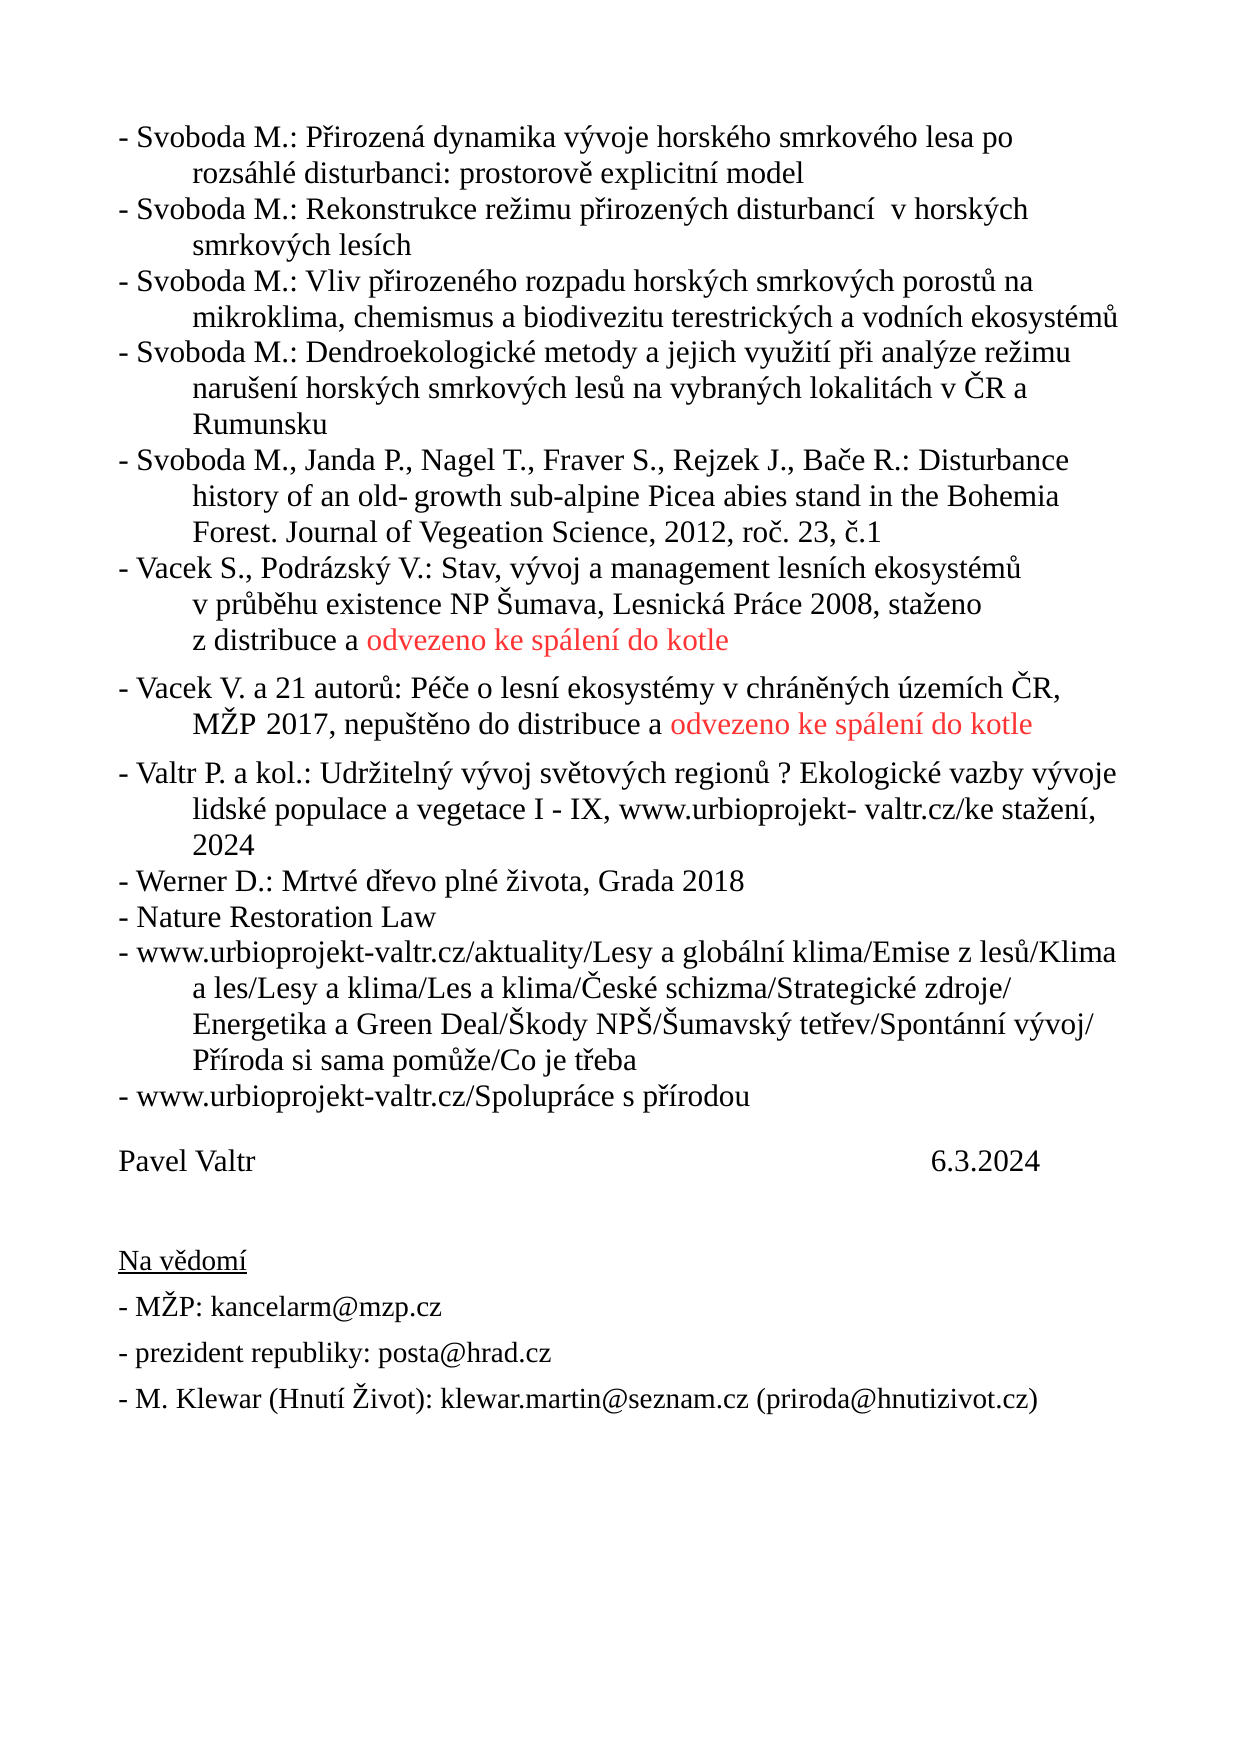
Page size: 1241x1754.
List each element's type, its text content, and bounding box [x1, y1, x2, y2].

text - Werner D.: Mrtvé dřevo plné života, Grada 2018 [118, 862, 1122, 898]
text - Valtr P. a kol.: Udržitelný vývoj světových regionů ? Ekologické vazby vývoje lidské populace a vegetace I - IX, www.urbioprojekt- valtr.cz/ke stažení, 2024 [118, 754, 1122, 862]
text - Vacek S., Podrázský V.: Stav, vývoj a management lesních ekosystémů v průběhu existence NP Šumava, Lesnická Práce 2008, staženo z distribuce a odvezeno ke spálení do kotle [118, 549, 1122, 657]
text - www.urbioprojekt-valtr.cz/aktuality/Lesy a globální klima/Emise z lesů/Klima a les/Lesy a klima/Les a klima/České schizma/Strategické zdroje/ Energetika a Green Deal/Škody NPŠ/Šumavský tetřev/Spontánní vývoj/ Příroda si sama pomůže/Co je třeba [118, 934, 1122, 1077]
text - Svoboda M., Janda P., Nagel T., Fraver S., Rejzek J., Bače R.: Disturbance history of an old- growth sub-alpine Picea abies stand in the Bohemia Forest. Journal of Vegeation Science, 2012, roč. 23, č.1 [118, 442, 1122, 549]
text - Vacek V. a 21 autorů: Péče o lesní ekosystémy v chráněných územích ČR, MŽP 2017, nepuštěno do distribuce a odvezeno ke spálení do kotle [118, 670, 1122, 742]
text - Svoboda M.: Vliv přirozeného rozpadu horských smrkových porostů na mikroklima, chemismus a biodivezitu terestrických a vodních ekosystémů [118, 262, 1122, 334]
text - www.urbioprojekt-valtr.cz/Spolupráce s přírodou [118, 1077, 1122, 1113]
text - M. Klewar (Hnutí Život): klewar.martin@seznam.cz (priroda@hnutizivot.cz) [118, 1381, 1122, 1414]
text Na vědomí [118, 1243, 1122, 1276]
text - MŽP: kancelarm@mzp.cz [118, 1289, 1122, 1322]
text Pavel Valtr 6.3.2024 [118, 1142, 1122, 1178]
text - Nature Restoration Law [118, 898, 1122, 934]
text - Svoboda M.: Přirozená dynamika vývoje horského smrkového lesa po rozsáhlé disturbanci: prostorově explicitní model [118, 118, 1122, 190]
text - Svoboda M.: Rekonstrukce režimu přirozených disturbancí v horských smrkových lesích [118, 190, 1122, 262]
text - Svoboda M.: Dendroekologické metody a jejich využití při analýze režimu narušení horských smrkových lesů na vybraných lokalitách v ČR a Rumunsku [118, 334, 1122, 442]
text - prezident republiky: posta@hrad.cz [118, 1335, 1122, 1368]
